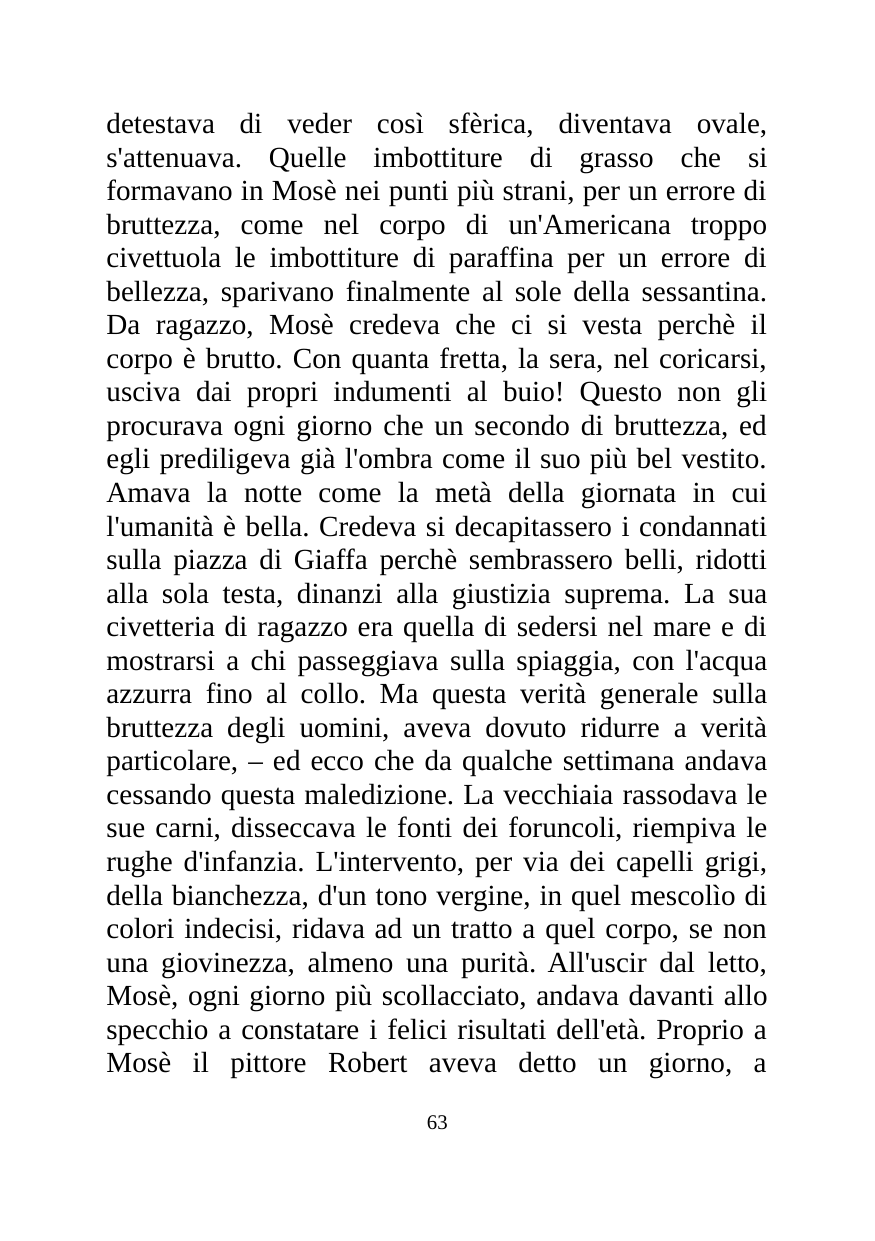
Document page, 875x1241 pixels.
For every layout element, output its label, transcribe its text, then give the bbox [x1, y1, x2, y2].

text detestava di veder così sfèrica, diventava ovale, s'attenuava. Quelle imbottiture di grasso che si formavano in Mosè nei punti più strani, per un errore di bruttezza, come nel corpo di un'Americana troppo civettuola le imbottiture di paraffina per un errore di bellezza, sparivano finalmente al sole della sessantina. Da ragazzo, Mosè credeva che ci si vesta perchè il corpo è brutto. Con quanta fretta, la sera, nel coricarsi, usciva dai propri indumenti al buio! Questo non gli procurava ogni giorno che un secondo di bruttezza, ed egli prediligeva già l'ombra come il suo più bel vestito. Amava la notte come la metà della giornata in cui l'umanità è bella. Credeva si decapitassero i condannati sulla piazza di Giaffa perchè sembrassero belli, ridotti alla sola testa, dinanzi alla giustizia suprema. La sua civetteria di ragazzo era quella di sedersi nel mare e di mostrarsi a chi passeggiava sulla spiaggia, con l'acqua azzurra fino al collo. Ma questa verità generale sulla bruttezza degli uomini, aveva dovuto ridurre a verità particolare, – ed ecco che da qualche settimana andava cessando questa maledizione. La vecchiaia rassodava le sue carni, disseccava le fonti dei foruncoli, riempiva le rughe d'infanzia. L'intervento, per via dei capelli grigi, della bianchezza, d'un tono vergine, in quel mescolìo di colori indecisi, ridava ad un tratto a quel corpo, se non una giovinezza, almeno una purità. All'uscir dal letto, Mosè, ogni giorno più scollacciato, andava davanti allo specchio a constatare i felici risultati dell'età. Proprio a Mosè il pittore Robert aveva detto un giorno, a [106, 106, 768, 1079]
